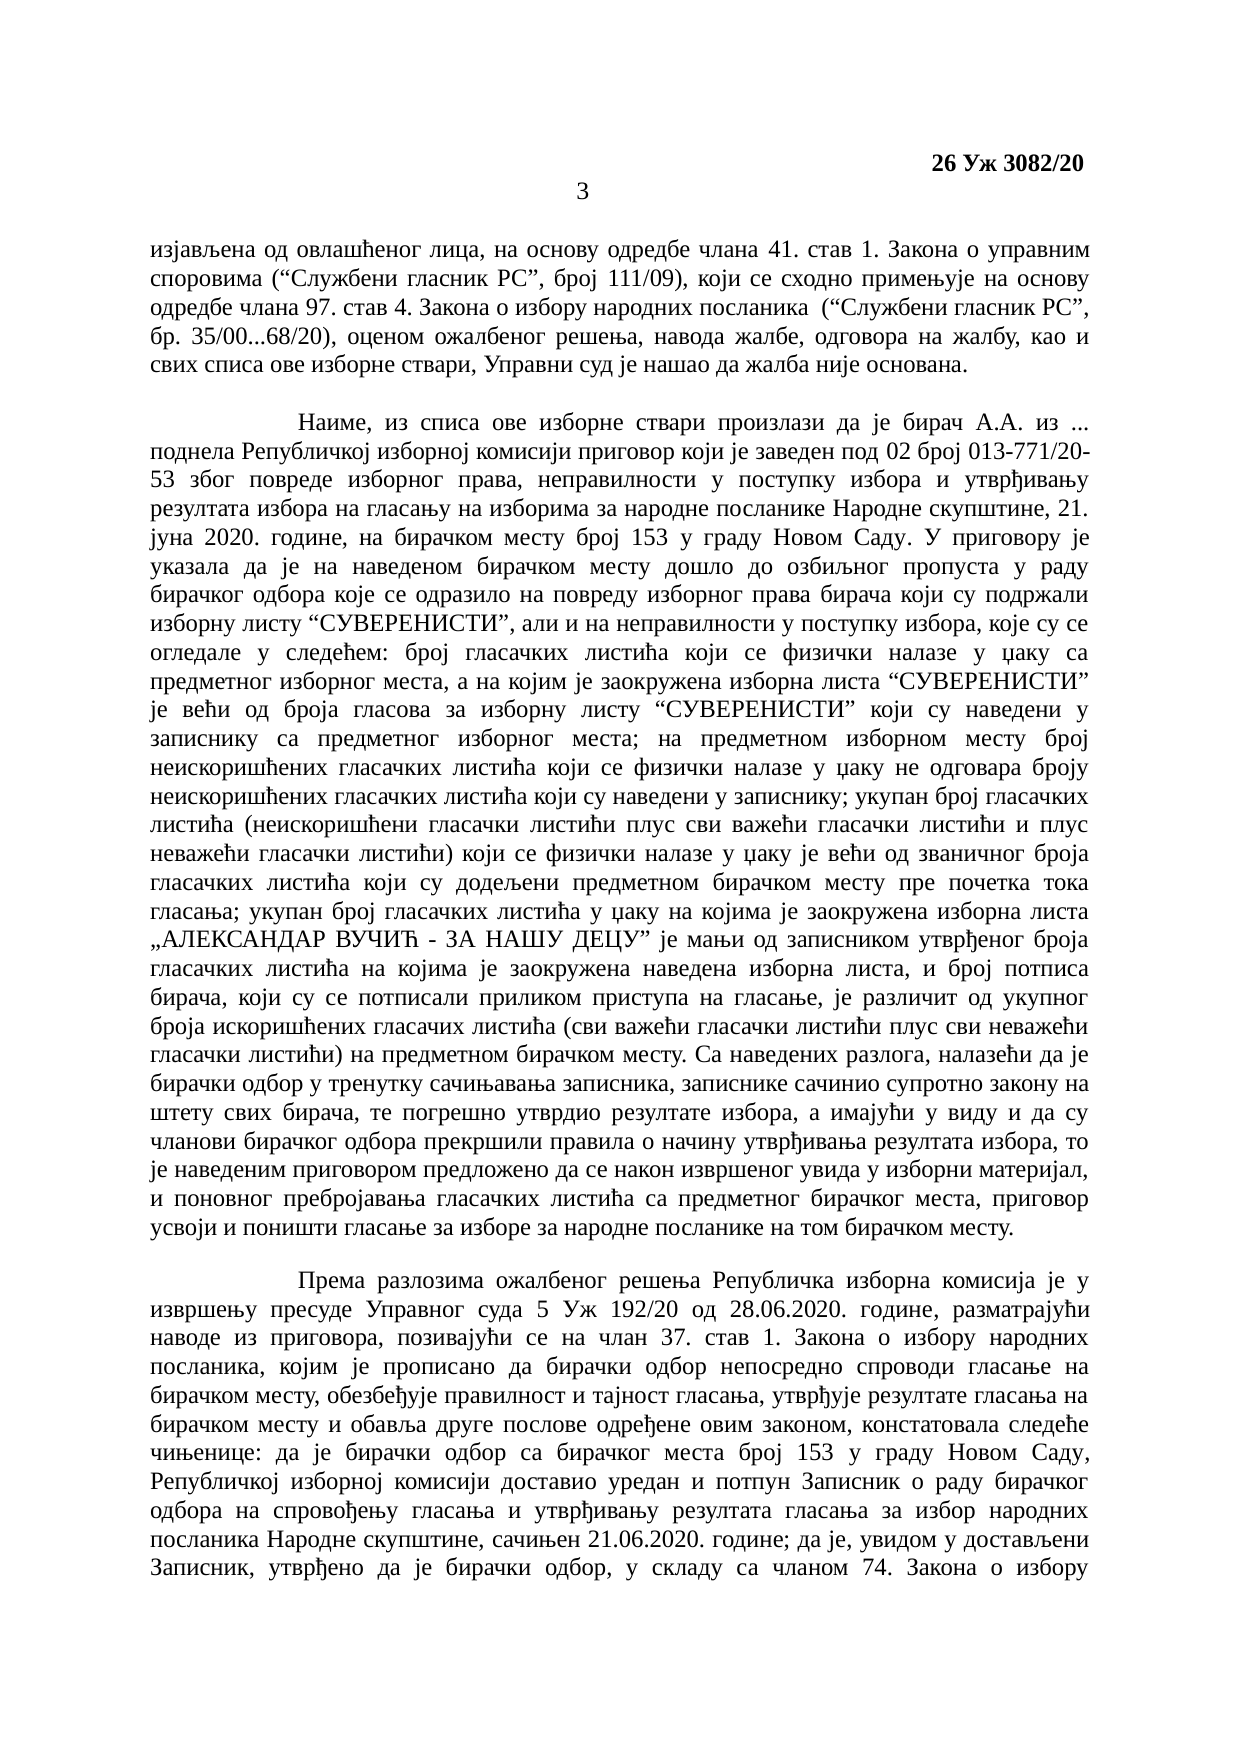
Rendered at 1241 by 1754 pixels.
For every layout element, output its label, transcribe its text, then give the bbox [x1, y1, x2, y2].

text Према разлозима ожалбеног решења Републичка изборна комисија је у извршењу пресуде Управног суда 5 Уж 192/20 од 28.06.2020. године, разматрајући наводе из приговора, позивајући се на члан 37. став 1. Закона о избору народних посланика, којим је прописано да бирачки одбор непосредно спроводи гласање на бирачком месту, обезбеђује правилност и тајност гласања, утврђује резултате гласања на бирачком месту и обавља друге послове одређене овим законом, констатовала следеће чињенице: да је бирачки одбор са бирачког места број 153 у граду Новом Саду, Републичкој изборној комисији доставио уредан и потпун Записник о раду бирачког одбора на спровођењу гласања и утврђивању резултата гласања за избор народних посланика Народне скупштине, сачињен 21.06.2020. године; да је, увидом у достављени Записник, утврђено да је бирачки одбор, у складу са чланом 74. Закона о избору [150, 1265, 1090, 1581]
text Наиме, из списа ове изборне ствари произлази да је бирач A.A. из ... поднела Републичкој изборној комисији приговор који је заведен под 02 број 013-771/20-53 због повреде изборног права, неправилности у поступку избора и утврђивању резултата избора на гласању на изборима за народне посланике Народне скупштине, 21. јуна 2020. године, на бирачком месту број 153 у граду Новом Саду. У приговору је указала да је на наведеном бирачком месту дошло до озбиљног пропуста у раду бирачког одбора које се одразило на повреду изборног права бирача који су подржали изборну листу “СУВЕРЕНИСТИ”, али и на неправилности у поступку избора, које су се огледале у следећем: број гласачких листића који се физички налазе у џаку са предметног изборног места, а на којим је заокружена изборна листа “СУВЕРЕНИСТИ” је већи од броја гласова за изборну листу “СУВЕРЕНИСТИ” који су наведени у записнику са предметног изборног места; на предметном изборном месту број неискоришћених гласачких листића који се физички налазе у џаку не одговара броју неискоришћених гласачких листића који су наведени у записнику; укупан број гласачких листића (неискоришћени гласачки листићи плус сви важећи гласачки листићи и плус неважећи гласачки листићи) који се физички налазе у џаку је већи од званичног броја гласачких листића који су додељени предметном бирачком месту пре почетка тока гласања; укупан број гласачких листића у џаку на којима је заокружена изборна листа „АЛЕКСАНДАР ВУЧИЋ - ЗА НАШУ ДЕЦУ” је мањи од записником утврђеног броја гласачких листића на којима је заокружена наведена изборна листа, и број потписа бирача, који су се потписали приликом приступа на гласање, је различит од укупног броја искоришћених гласачих листића (сви важећи гласачки листићи плус сви неважећи гласачки листићи) на предметном бирачком месту. Са наведених разлога, налазећи да је бирачки одбор у тренутку сачињавања записника, записнике сачинио супротно закону на штету свих бирача, те погрешно утврдио резултате избора, а имајући у виду и да су чланови бирачког одбора прекршили правила о начину утврђивања резултата избора, то је наведеним приговором предложено да се након извршеног увида у изборни материјал, и поновног пребројавања гласачких листића са предметног бирачког места, приговор усвоји и поништи гласање за изборе за народне посланике на том бирачком месту. [150, 407, 1090, 1241]
text изјављена од овлашћеног лица, на основу одредбе члана 41. став 1. Закона о управним споровима (“Службени гласник РС”, број 111/09), који се сходно примењује на основу одредбе члана 97. став 4. Закона о избору народних посланика (“Службени гласник РС”, бр. 35/00...68/20), оценом ожалбеног решења, навода жалбе, одговора на жалбу, као и свих списа ове изборне ствари, Управни суд је нашао да жалба није основана. [150, 234, 1090, 378]
